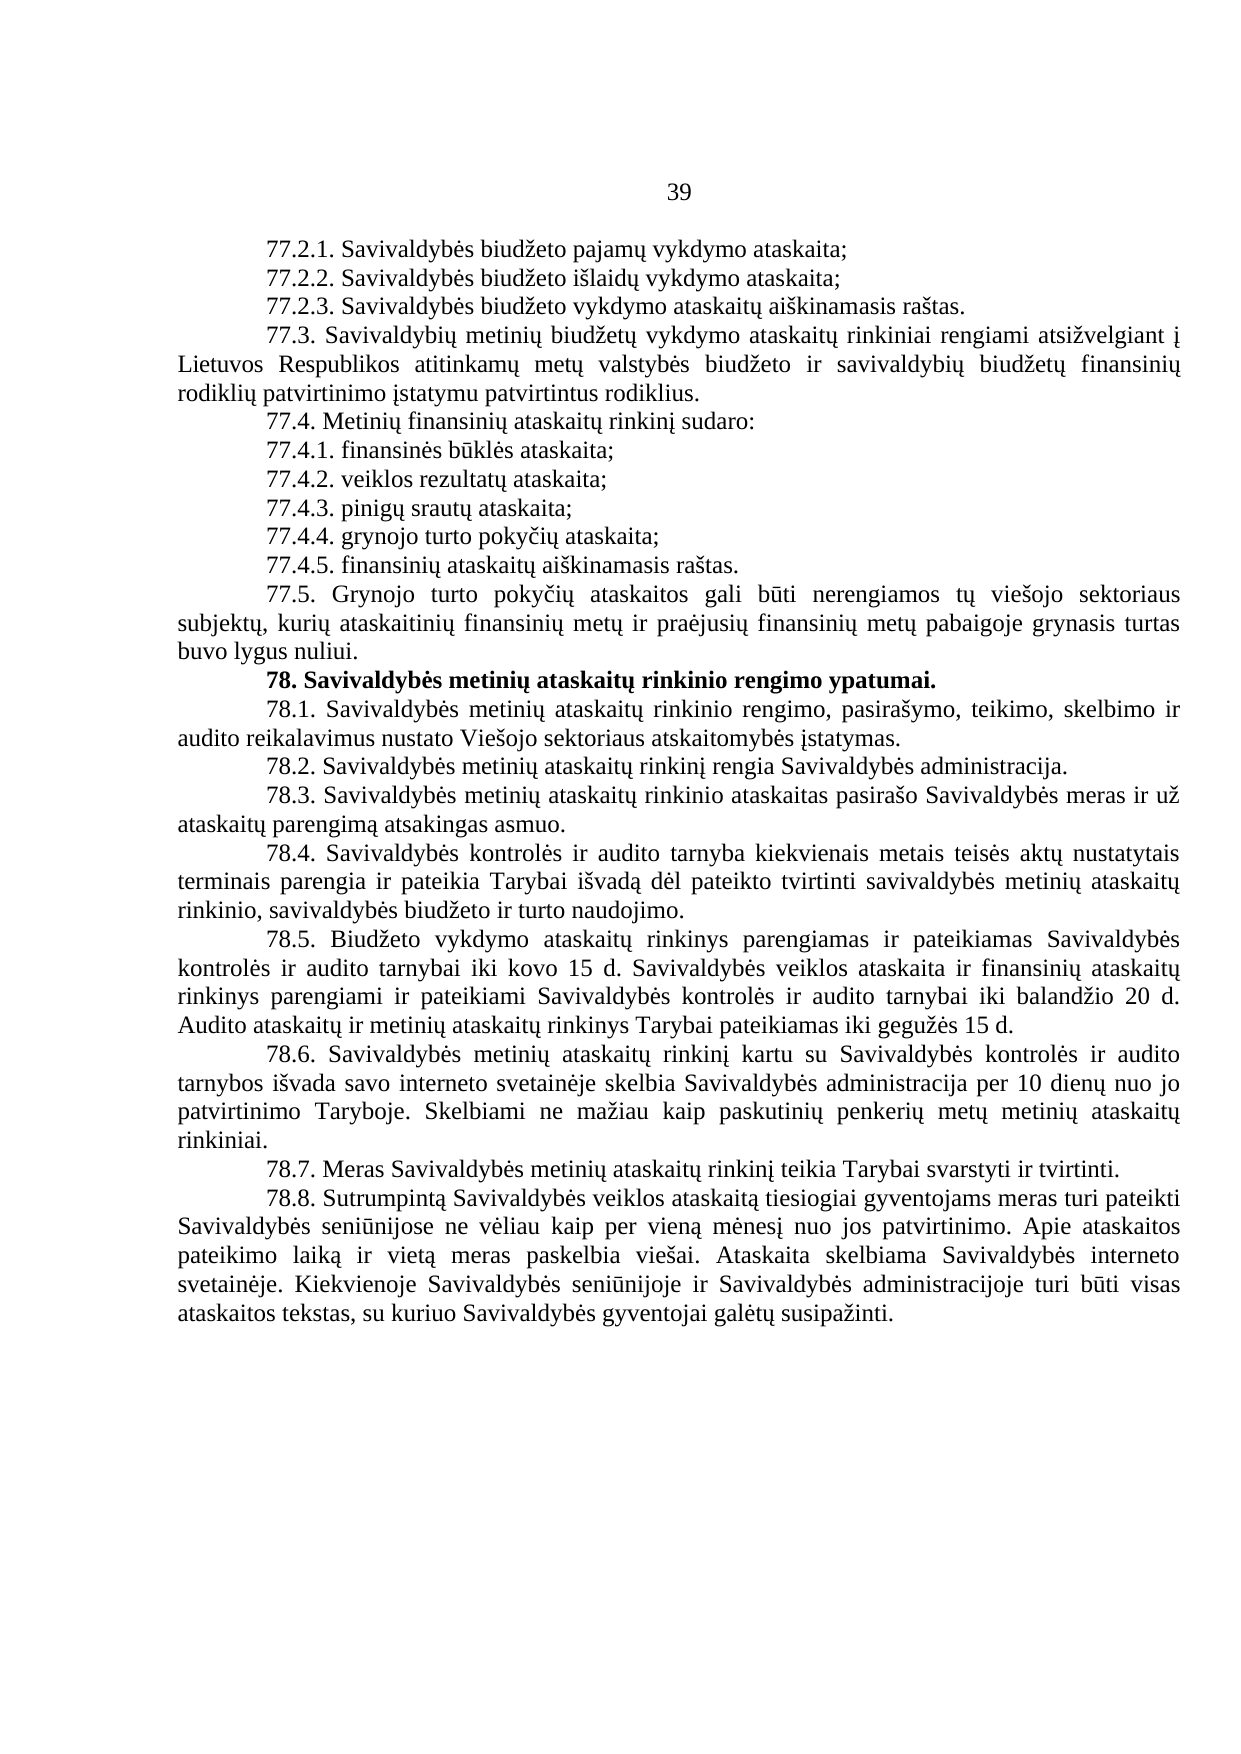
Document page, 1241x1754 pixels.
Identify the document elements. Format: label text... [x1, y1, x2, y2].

text 77.4. Metinių finansinių ataskaitų rinkinį sudaro: [177, 406, 1181, 435]
text 78.4. Savivaldybės kontrolės ir audito tarnyba kiekvienais metais teisės aktų nustatytais terminais parengia ir pateikia Tarybai išvadą dėl pateikto tvirtinti savivaldybės metinių ataskaitų rinkinio, savivaldybės biudžeto ir turto naudojimo. [177, 838, 1181, 924]
text 77.3. Savivaldybių metinių biudžetų vykdymo ataskaitų rinkiniai rengiami atsižvelgiant į Lietuvos Respublikos atitinkamų metų valstybės biudžeto ir savivaldybių biudžetų finansinių rodiklių patvirtinimo įstatymu patvirtintus rodiklius. [177, 320, 1181, 406]
text 77.2.1. Savivaldybės biudžeto pajamų vykdymo ataskaita; [177, 234, 1181, 263]
text 78.8. Sutrumpintą Savivaldybės veiklos ataskaitą tiesiogiai gyventojams meras turi pateikti Savivaldybės seniūnijose ne vėliau kaip per vieną mėnesį nuo jos patvirtinimo. Apie ataskaitos pateikimo laiką ir vietą meras paskelbia viešai. Ataskaita skelbiama Savivaldybės interneto svetainėje. Kiekvienoje Savivaldybės seniūnijoje ir Savivaldybės administracijoje turi būti visas ataskaitos tekstas, su kuriuo Savivaldybės gyventojai galėtų susipažinti. [177, 1183, 1181, 1326]
text 77.5. Grynojo turto pokyčių ataskaitos gali būti nerengiamos tų viešojo sektoriaus subjektų, kurių ataskaitinių finansinių metų ir praėjusių finansinių metų pabaigoje grynasis turtas buvo lygus nuliui. [177, 579, 1181, 665]
text 78. Savivaldybės metinių ataskaitų rinkinio rengimo ypatumai. [177, 665, 1181, 694]
text 78.3. Savivaldybės metinių ataskaitų rinkinio ataskaitas pasirašo Savivaldybės meras ir už ataskaitų parengimą atsakingas asmuo. [177, 780, 1181, 838]
text 78.6. Savivaldybės metinių ataskaitų rinkinį kartu su Savivaldybės kontrolės ir audito tarnybos išvada savo interneto svetainėje skelbia Savivaldybės administracija per 10 dienų nuo jo patvirtinimo Taryboje. Skelbiami ne mažiau kaip paskutinių penkerių metų metinių ataskaitų rinkiniai. [177, 1039, 1181, 1154]
text 77.4.4. grynojo turto pokyčių ataskaita; [177, 521, 1181, 550]
text 77.4.3. pinigų srautų ataskaita; [177, 493, 1181, 521]
text 77.4.1. finansinės būklės ataskaita; [177, 435, 1181, 464]
text 77.4.5. finansinių ataskaitų aiškinamasis raštas. [177, 550, 1181, 579]
text 78.2. Savivaldybės metinių ataskaitų rinkinį rengia Savivaldybės administracija. [177, 751, 1181, 780]
text 77.2.2. Savivaldybės biudžeto išlaidų vykdymo ataskaita; [177, 263, 1181, 291]
text 77.2.3. Savivaldybės biudžeto vykdymo ataskaitų aiškinamasis raštas. [177, 291, 1181, 320]
text 78.1. Savivaldybės metinių ataskaitų rinkinio rengimo, pasirašymo, teikimo, skelbimo ir audito reikalavimus nustato Viešojo sektoriaus atskaitomybės įstatymas. [177, 694, 1181, 751]
text 77.4.2. veiklos rezultatų ataskaita; [177, 464, 1181, 493]
text 78.7. Meras Savivaldybės metinių ataskaitų rinkinį teikia Tarybai svarstyti ir tvirtinti. [177, 1154, 1181, 1183]
text 78.5. Biudžeto vykdymo ataskaitų rinkinys parengiamas ir pateikiamas Savivaldybės kontrolės ir audito tarnybai iki kovo 15 d. Savivaldybės veiklos ataskaita ir finansinių ataskaitų rinkinys parengiami ir pateikiami Savivaldybės kontrolės ir audito tarnybai iki balandžio 20 d. Audito ataskaitų ir metinių ataskaitų rinkinys Tarybai pateikiamas iki gegužės 15 d. [177, 924, 1181, 1039]
